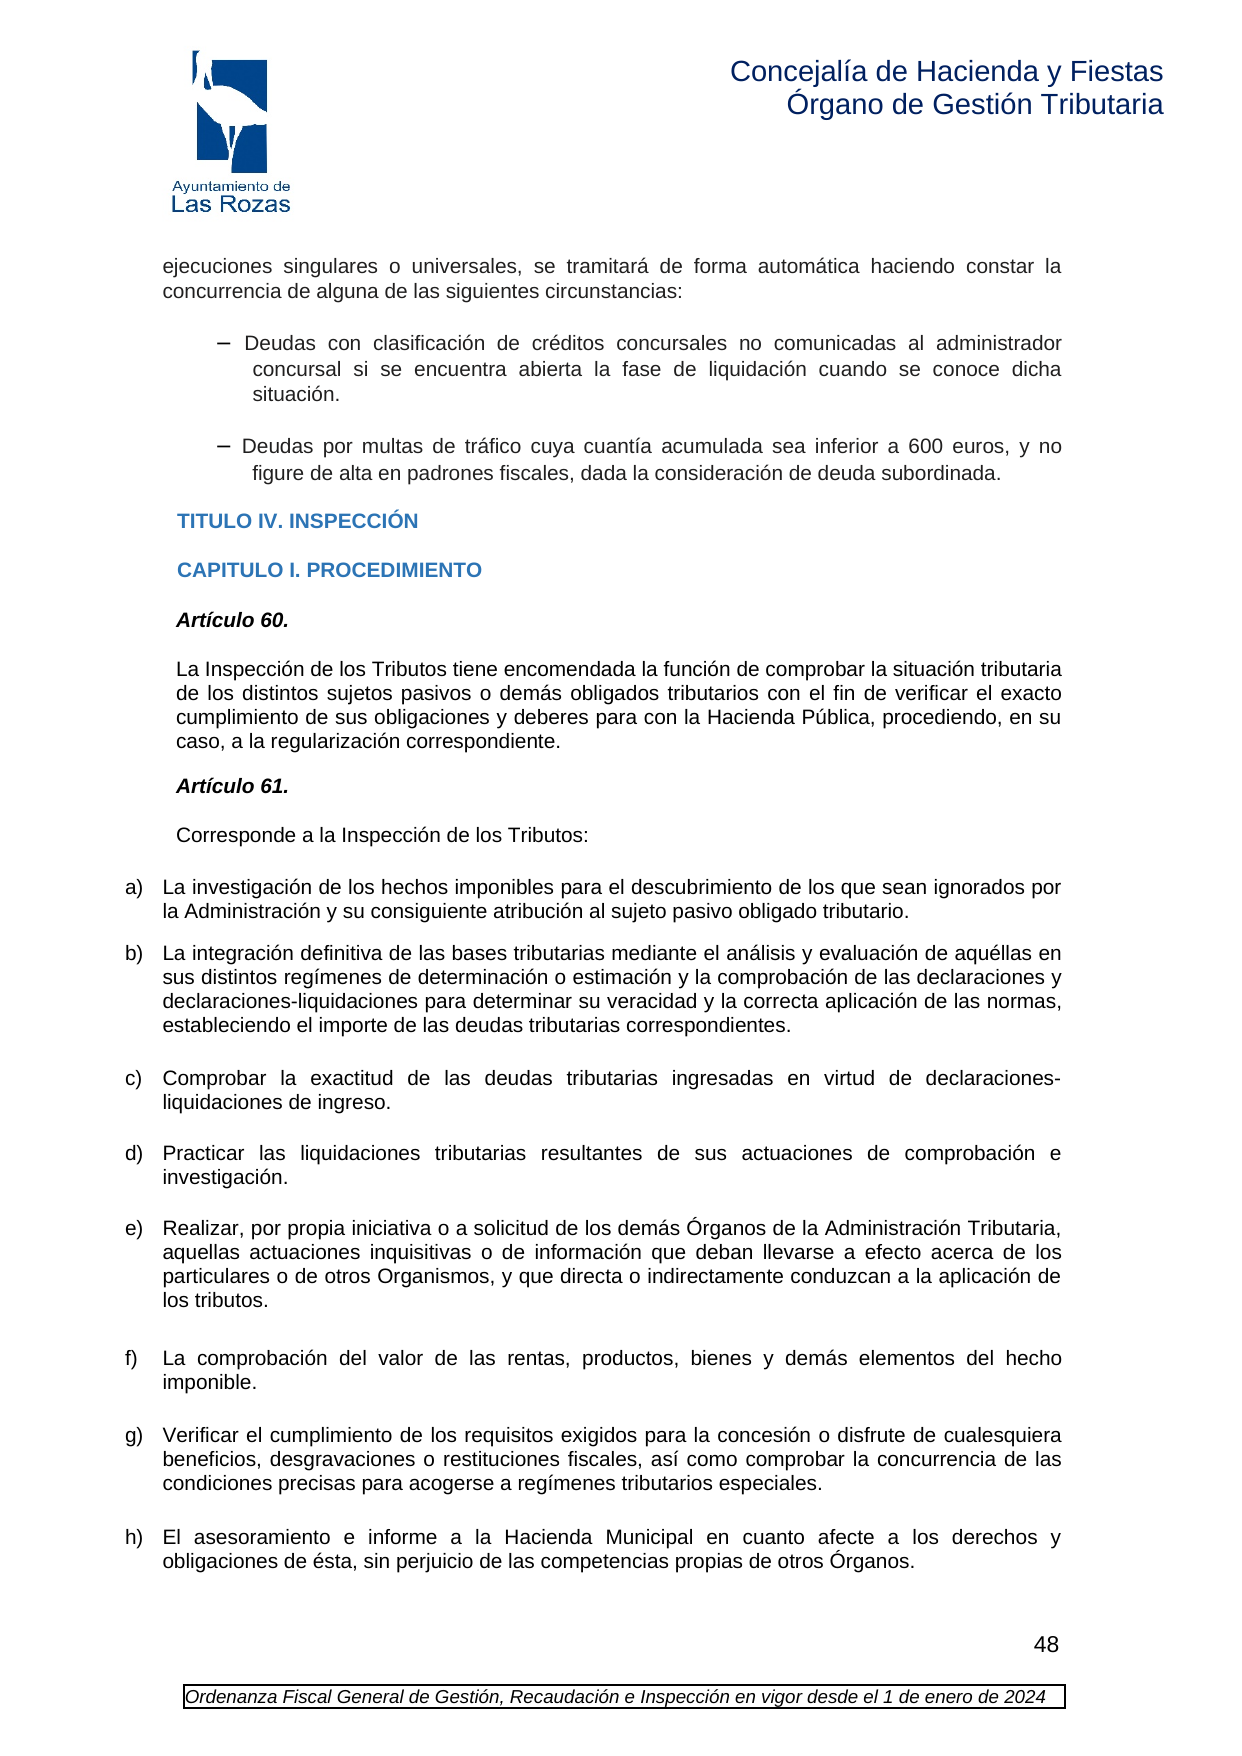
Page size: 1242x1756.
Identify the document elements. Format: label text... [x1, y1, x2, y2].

list Realizar, por propia iniciativa o a solicitud de los demás Órganos de la Administración Tributaria, aquellas actuaciones inquisitivas o de información que deban llevarse a efecto acerca de los particulares o de otros Organismos, y que directa o indirectamente conduzcan a la aplicación de los tributos. [125, 1216, 1063, 1312]
list Comprobar la exactitud de las deudas tributarias ingresadas en virtud de declaraciones- liquidaciones de ingreso. [125, 1066, 1063, 1114]
list La investigación de los hechos imponibles para el descubrimiento de los que sean ignorados por la Administración y su consiguiente atribución al sujeto pasivo obligado tributario. [125, 875, 1063, 923]
list La comprobación del valor de las rentas, productos, bienes y demás elementos del hecho imponible. [125, 1346, 1063, 1394]
text Artículo 60. [176, 607, 296, 631]
list El asesoramiento e informe a la Hacienda Municipal en cuanto afecte a los derechos y obligaciones de ésta, sin perjuicio de las competencias propias de otros Órganos. [125, 1524, 1063, 1572]
subtitle CAPITULO I. PROCEDIMIENTO [177, 558, 532, 582]
list ejecuciones singulares o universales, se tramitará de forma automática haciendo constar la concurrencia de alguna de las siguientes circunstancias: [125, 254, 1063, 302]
list Practicar las liquidaciones tributarias resultantes de sus actuaciones de comprobación e investigación. [125, 1141, 1063, 1189]
subtitle TITULO IV. INSPECCIÓN [177, 509, 532, 533]
text − Deudas por multas de tráfico cuya cuantía acumulada sea inferior a 600 euros, y no figure de alta en padrones fiscales, dada la consideración de deuda subordinada. [215, 432, 1063, 484]
text − Deudas con clasificación de créditos concursales no comunicadas al administrador concursal si se encuentra abierta la fase de liquidación cuando se conoce dicha situación. [215, 328, 1063, 406]
text Corresponde a la Inspección de los Tributos: [176, 823, 1063, 847]
text La Inspección de los Tributos tiene encomendada la función de comprobar la situación tributaria de los distintos sujetos pasivos o demás obligados tributarios con el fin de verificar el exacto cumplimiento de sus obligaciones y deberes para con la Hacienda Pública, procediendo, en su caso, a la regularización correspondiente. [176, 657, 1063, 753]
list La integración definitiva de las bases tributarias mediante el análisis y evaluación de aquéllas en sus distintos regímenes de determinación o estimación y la comprobación de las declaraciones y declaraciones-liquidaciones para determinar su veracidad y la correcta aplicación de las normas, estableciendo el importe de las deudas tributarias correspondientes. [125, 941, 1063, 1037]
list Verificar el cumplimiento de los requisitos exigidos para la concesión o disfrute de cualesquiera beneficios, desgravaciones o restituciones fiscales, así como comprobar la concurrencia de las condiciones precisas para acogerse a regímenes tributarios especiales. [125, 1423, 1063, 1495]
text Artículo 61. [176, 774, 1063, 798]
